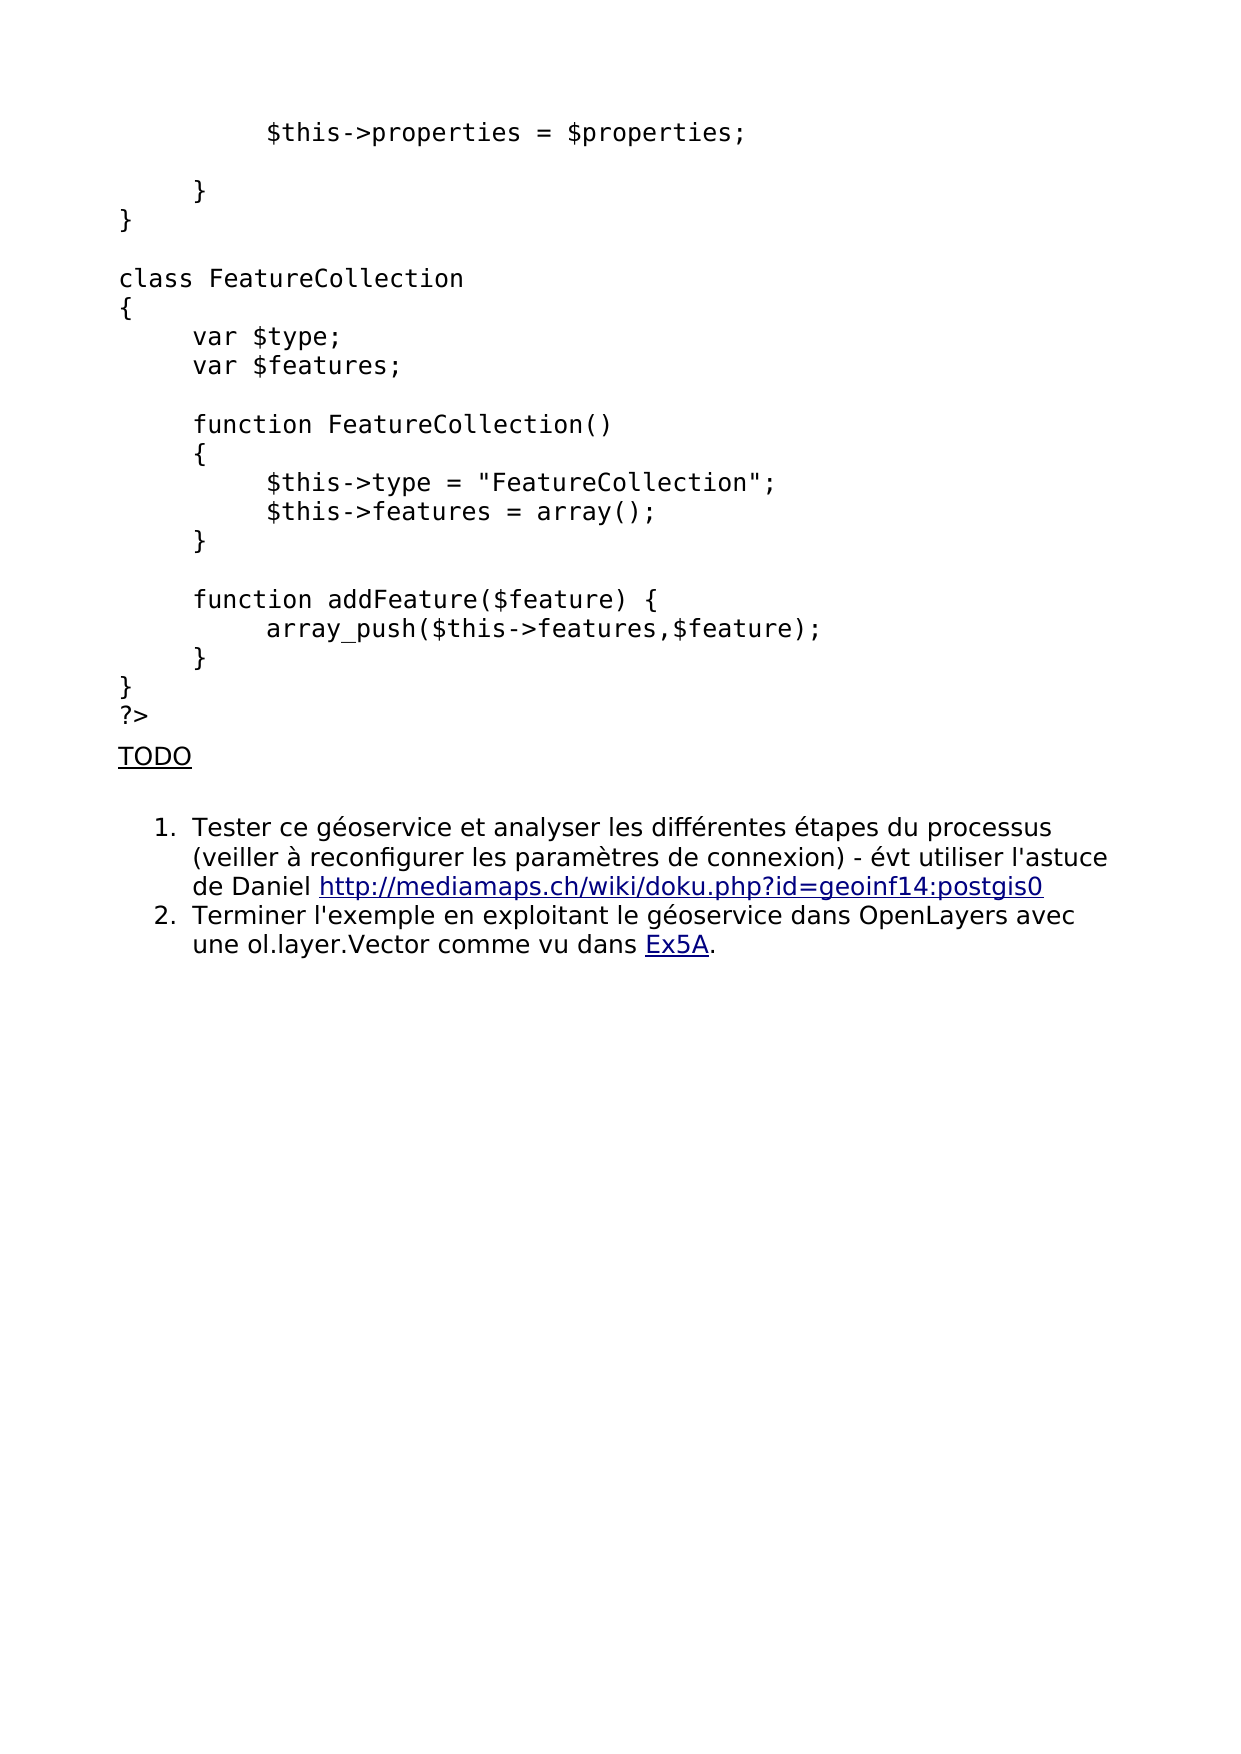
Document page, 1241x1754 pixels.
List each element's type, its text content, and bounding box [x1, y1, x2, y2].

list Tester ce géoservice et analyser les différentes étapes du processus (veiller à reconfigurer les paramètres de connexion) - évt utiliser l'astuce de Daniel http://mediamaps.ch/wiki/doku.php?id=geoinf14:postgis0 [177, 813, 1122, 901]
list Terminer l'exemple en exploitant le géoservice dans OpenLayers avec une ol.layer.Vector comme vu dans Ex5A. [177, 901, 1122, 959]
text TODO [118, 742, 1122, 772]
text $this->properties = $properties; } } class FeatureCollection { var $type; var $features; function FeatureCollection() { $this->type = "FeatureCollection"; $this->features = array(); } function addFeature($feature) { array_push($this->features,$feature); } } ?> [118, 118, 1122, 731]
